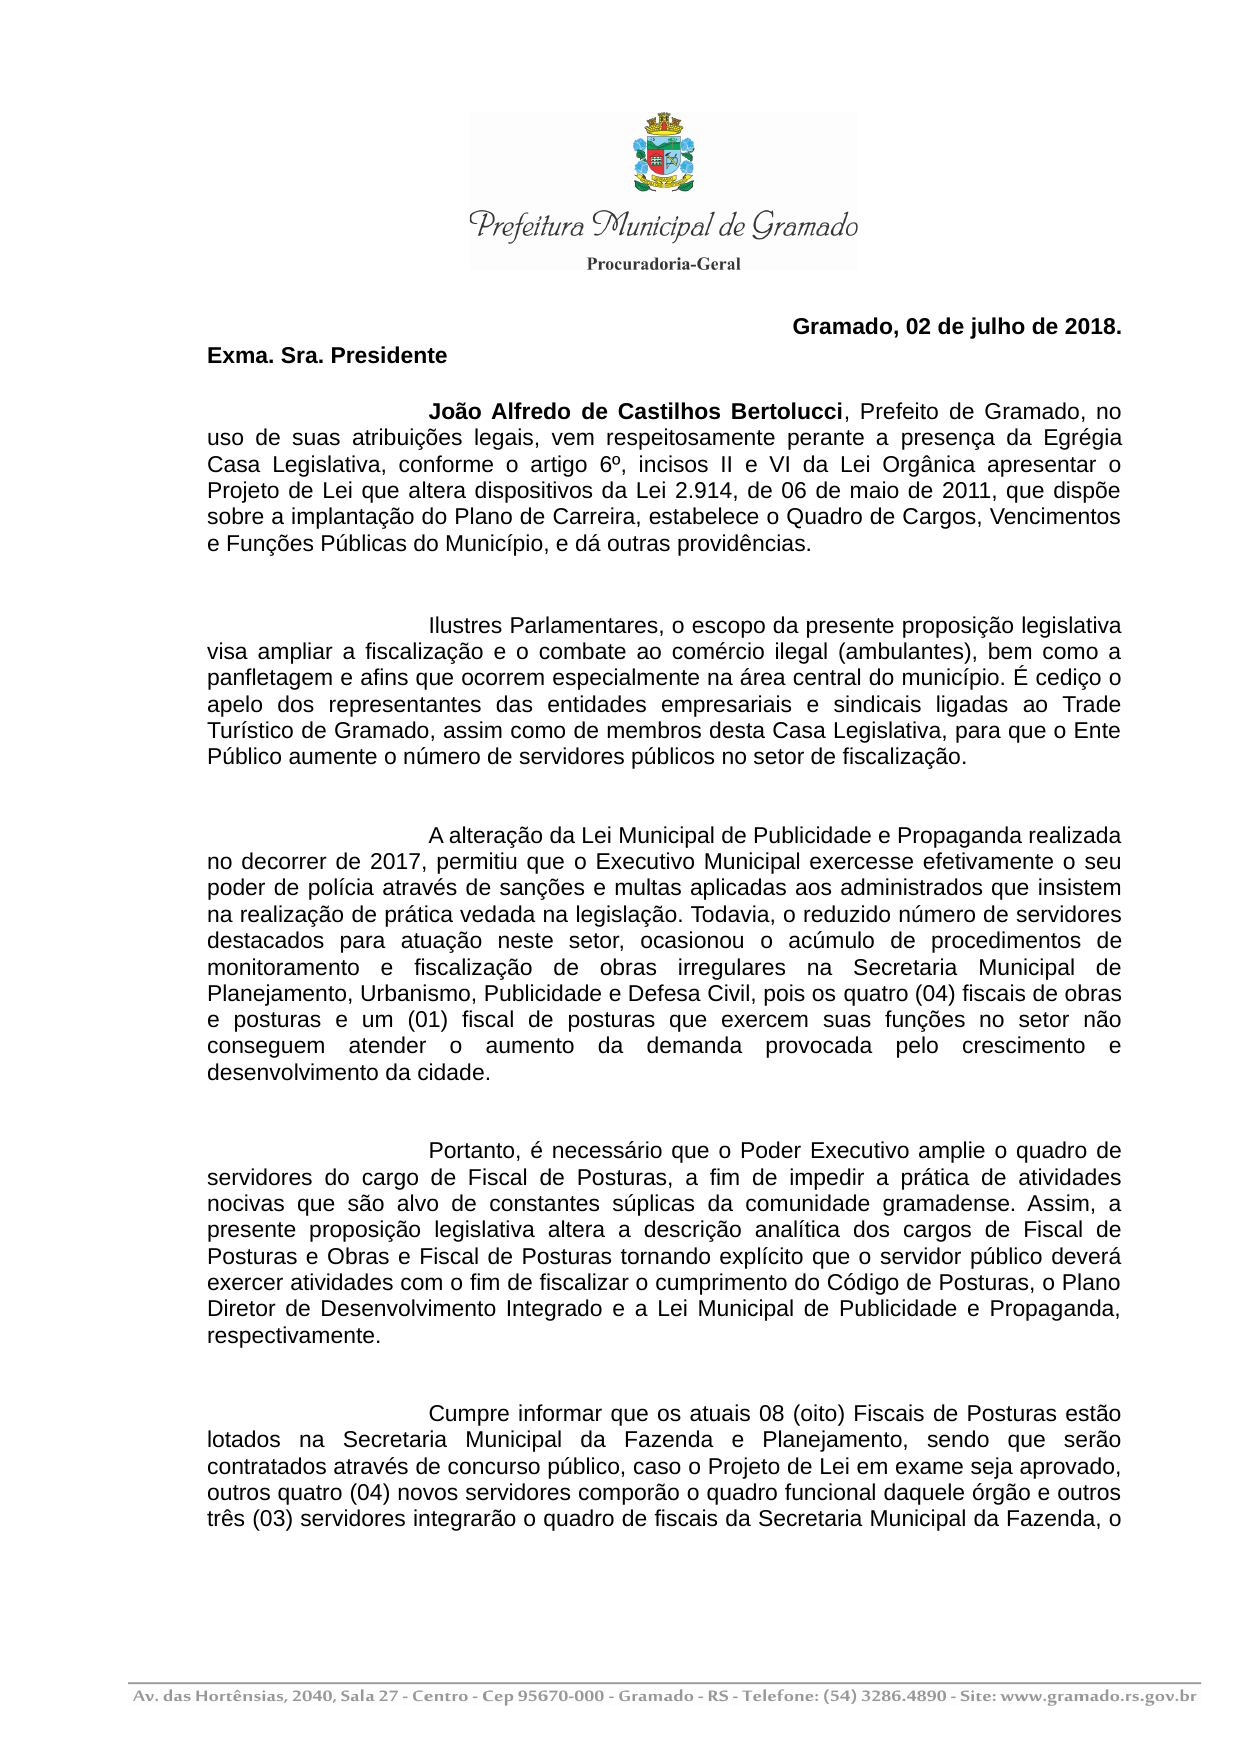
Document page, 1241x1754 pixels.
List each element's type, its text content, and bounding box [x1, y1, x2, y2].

picture [127, 1682, 1202, 1706]
picture [469, 112, 858, 270]
text Ilustres Parlamentares, o escopo da presente proposição legislativa visa ampliar a fiscalização e o combate ao comércio ilegal (ambulantes), bem como a panfletagem e afins que ocorrem especialmente na área central do município. É cediço o apelo dos representantes das entidades empresariais e sindicais ligadas ao Trade Turístico de Gramado, assim como de membros desta Casa Legislativa, para que o Ente Público aumente o número de servidores públicos no setor de fiscalização. [207, 612, 1122, 770]
text A alteração da Lei Municipal de Publicidade e Propaganda realizada no decorrer de 2017, permitiu que o Executivo Municipal exercesse efetivamente o seu poder de polícia através de sanções e multas aplicadas aos administrados que insistem na realização de prática vedada na legislação. Todavia, o reduzido número de servidores destacados para atuação neste setor, ocasionou o acúmulo de procedimentos de monitoramento e fiscalização de obras irregulares na Secretaria Municipal de Planejamento, Urbanismo, Publicidade e Defesa Civil, pois os quatro (04) fiscais de obras e posturas e um (01) fiscal de posturas que exercem suas funções no setor não conseguem atender o aumento da demanda provocada pelo crescimento e desenvolvimento da cidade. [207, 822, 1122, 1085]
text Exma. Sra. Presidente [207, 342, 1122, 368]
text Portanto, é necessário que o Poder Executivo amplie o quadro de servidores do cargo de Fiscal de Posturas, a fim de impedir a prática de atividades nocivas que são alvo de constantes súplicas da comunidade gramadense. Assim, a presente proposição legislativa altera a descrição analítica dos cargos de Fiscal de Posturas e Obras e Fiscal de Posturas tornando explícito que o servidor público deverá exercer atividades com o fim de fiscalizar o cumprimento do Código de Posturas, o Plano Diretor de Desenvolvimento Integrado e a Lei Municipal de Publicidade e Propaganda, respectivamente. [207, 1137, 1122, 1348]
text João Alfredo de Castilhos Bertolucci, Prefeito de Gramado, no uso de suas atribuições legais, vem respeitosamente perante a presença da Egrégia Casa Legislativa, conforme o artigo 6º, incisos II e VI da Lei Orgânica apresentar o Projeto de Lei que altera dispositivos da Lei 2.914, de 06 de maio de 2011, que dispõe sobre a implantação do Plano de Carreira, estabelece o Quadro de Cargos, Vencimentos e Funções Públicas do Município, e dá outras providências. [207, 398, 1122, 556]
text Gramado, 02 de julho de 2018. [207, 313, 1122, 339]
text Cumpre informar que os atuais 08 (oito) Fiscais de Posturas estão lotados na Secretaria Municipal da Fazenda e Planejamento, sendo que serão contratados através de concurso público, caso o Projeto de Lei em exame seja aprovado, outros quatro (04) novos servidores comporão o quadro funcional daquele órgão e outros três (03) servidores integrarão o quadro de fiscais da Secretaria Municipal da Fazenda, o [207, 1400, 1122, 1532]
